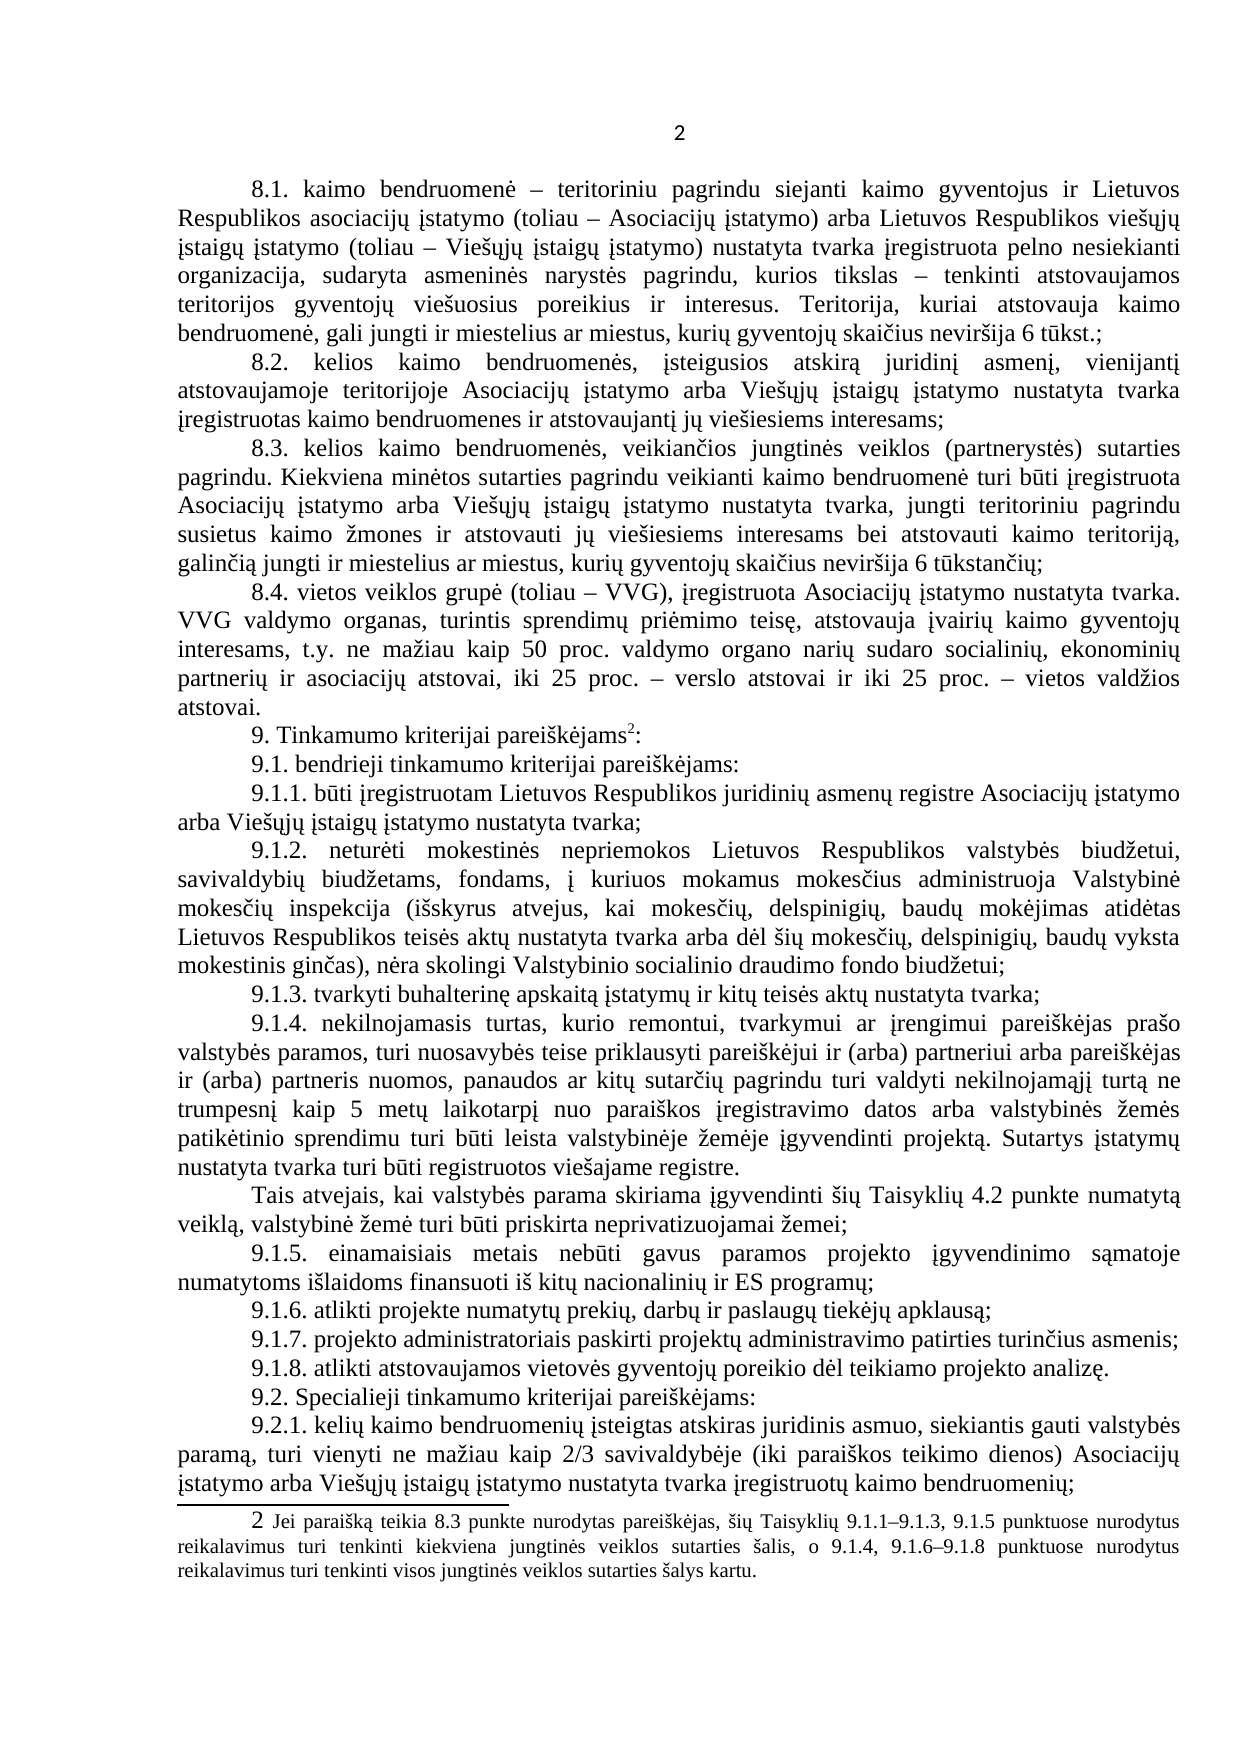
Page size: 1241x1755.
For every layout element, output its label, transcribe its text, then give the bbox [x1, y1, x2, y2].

text 8.4. vietos veiklos grupė (toliau – VVG), įregistruota Asociacijų įstatymo nustatyta tvarka. VVG valdymo organas, turintis sprendimų priėmimo teisę, atstovauja įvairių kaimo gyventojų interesams, t.y. ne mažiau kaip 50 proc. valdymo organo narių sudaro socialinių, ekonominių partnerių ir asociacijų atstovai, iki 25 proc. – verslo atstovai ir iki 25 proc. – vietos valdžios atstovai. [177, 577, 1181, 720]
text 9.2.1. kelių kaimo bendruomenių įsteigtas atskiras juridinis asmuo, siekiantis gauti valstybės paramą, turi vienyti ne mažiau kaip 2/3 savivaldybėje (iki paraiškos teikimo dienos) Asociacijų įstatymo arba Viešųjų įstaigų įstatymo nustatyta tvarka įregistruotų kaimo bendruomenių; [177, 1410, 1181, 1497]
text 9. Tinkamumo kriterijai pareiškėjams: [177, 720, 1181, 749]
text 9.1.3. tvarkyti buhalterinę apskaitą įstatymų ir kitų teisės aktų nustatyta tvarka; [177, 979, 1181, 1008]
text 8.3. kelios kaimo bendruomenės, veikiančios jungtinės veiklos (partnerystės) sutarties pagrindu. Kiekviena minėtos sutarties pagrindu veikianti kaimo bendruomenė turi būti įregistruota Asociacijų įstatymo arba Viešųjų įstaigų įstatymo nustatyta tvarka, jungti teritoriniu pagrindu susietus kaimo žmones ir atstovauti jų viešiesiems interesams bei atstovauti kaimo teritoriją, galinčią jungti ir miestelius ar miestus, kurių gyventojų skaičius neviršija 6 tūkstančių; [177, 433, 1181, 577]
text 9.2. Specialieji tinkamumo kriterijai pareiškėjams: [177, 1382, 1181, 1410]
text 9.1. bendrieji tinkamumo kriterijai pareiškėjams: [177, 749, 1181, 778]
text Tais atvejais, kai valstybės parama skiriama įgyvendinti šių Taisyklių 4.2 punkte numatytą veiklą, valstybinė žemė turi būti priskirta neprivatizuojamai žemei; [177, 1180, 1181, 1238]
text 9.1.4. nekilnojamasis turtas, kurio remontui, tvarkymui ar įrengimui pareiškėjas prašo valstybės paramos, turi nuosavybės teise priklausyti pareiškėjui ir (arba) partneriui arba pareiškėjas ir (arba) partneris nuomos, panaudos ar kitų sutarčių pagrindu turi valdyti nekilnojamąjį turtą ne trumpesnį kaip 5 metų laikotarpį nuo paraiškos įregistravimo datos arba valstybinės žemės patikėtinio sprendimu turi būti leista valstybinėje žemėje įgyvendinti projektą. Sutartys įstatymų nustatyta tvarka turi būti registruotos viešajame registre. [177, 1008, 1181, 1180]
text Jei paraišką teikia 8.3 punkte nurodytas pareiškėjas, šių Taisyklių 9.1.1–9.1.3, 9.1.5 punktuose nurodytus reikalavimus turi tenkinti kiekviena jungtinės veiklos sutarties šalis, o 9.1.4, 9.1.6–9.1.8 punktuose nurodytus reikalavimus turi tenkinti visos jungtinės veiklos sutarties šalys kartu. [177, 1506, 1181, 1582]
text 9.1.2. neturėti mokestinės nepriemokos Lietuvos Respublikos valstybės biudžetui, savivaldybių biudžetams, fondams, į kuriuos mokamus mokesčius administruoja Valstybinė mokesčių inspekcija (išskyrus atvejus, kai mokesčių, delspinigių, baudų mokėjimas atidėtas Lietuvos Respublikos teisės aktų nustatyta tvarka arba dėl šių mokesčių, delspinigių, baudų vyksta mokestinis ginčas), nėra skolingi Valstybinio socialinio draudimo fondo biudžetui; [177, 835, 1181, 979]
text 9.1.8. atlikti atstovaujamos vietovės gyventojų poreikio dėl teikiamo projekto analizę. [177, 1353, 1181, 1382]
text 8.2. kelios kaimo bendruomenės, įsteigusios atskirą juridinį asmenį, vienijantį atstovaujamoje teritorijoje Asociacijų įstatymo arba Viešųjų įstaigų įstatymo nustatyta tvarka įregistruotas kaimo bendruomenes ir atstovaujantį jų viešiesiems interesams; [177, 347, 1181, 433]
text 8.1. kaimo bendruomenė – teritoriniu pagrindu siejanti kaimo gyventojus ir Lietuvos Respublikos asociacijų įstatymo (toliau – Asociacijų įstatymo) arba Lietuvos Respublikos viešųjų įstaigų įstatymo (toliau – Viešųjų įstaigų įstatymo) nustatyta tvarka įregistruota pelno nesiekianti organizacija, sudaryta asmeninės narystės pagrindu, kurios tikslas – tenkinti atstovaujamos teritorijos gyventojų viešuosius poreikius ir interesus. Teritorija, kuriai atstovauja kaimo bendruomenė, gali jungti ir miestelius ar miestus, kurių gyventojų skaičius neviršija 6 tūkst.; [177, 174, 1181, 347]
text 9.1.1. būti įregistruotam Lietuvos Respublikos juridinių asmenų registre Asociacijų įstatymo arba Viešųjų įstaigų įstatymo nustatyta tvarka; [177, 778, 1181, 835]
text 9.1.5. einamaisiais metais nebūti gavus paramos projekto įgyvendinimo sąmatoje numatytoms išlaidoms finansuoti iš kitų nacionalinių ir ES programų; [177, 1238, 1181, 1295]
text 9.1.6. atlikti projekte numatytų prekių, darbų ir paslaugų tiekėjų apklausą; [177, 1295, 1181, 1324]
text 9.1.7. projekto administratoriais paskirti projektų administravimo patirties turinčius asmenis; [177, 1324, 1181, 1353]
